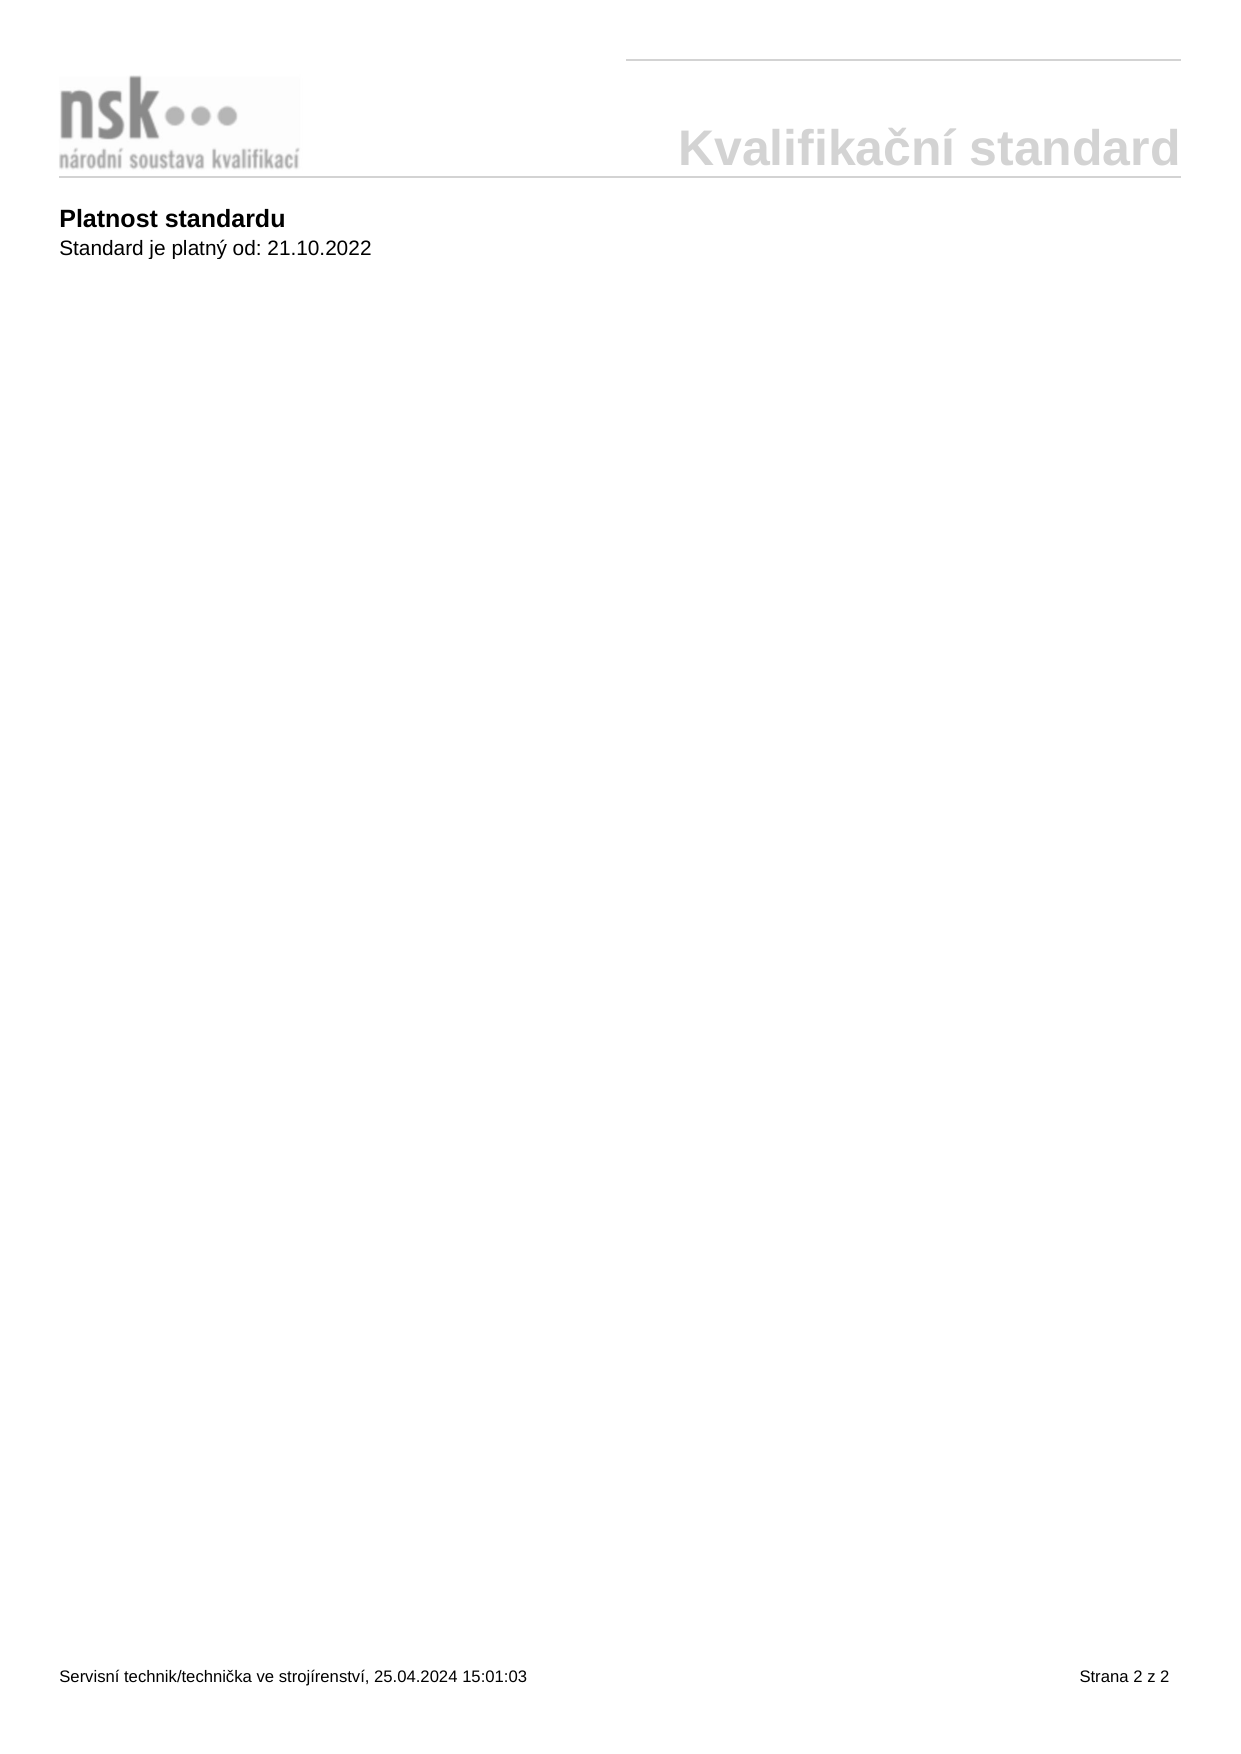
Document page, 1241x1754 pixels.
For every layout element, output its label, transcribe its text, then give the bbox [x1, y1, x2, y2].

picture [58, 59, 621, 171]
table_cell [59, 859, 483, 1159]
table_cell [1093, 259, 1169, 559]
table_cell [626, 1159, 862, 1409]
table_cell [1169, 559, 1181, 859]
table_cell [862, 259, 1093, 559]
table_cell [1093, 194, 1169, 200]
table_cell [59, 178, 1181, 194]
table_cell [59, 194, 483, 200]
table_cell [1169, 259, 1181, 559]
table_cell Strana 2 z 2 [862, 1658, 1169, 1694]
table_cell [484, 1409, 620, 1658]
table_cell [626, 194, 862, 200]
table_cell [626, 259, 862, 559]
table_cell Standard je platný od: 21.10.2022 [59, 236, 1181, 259]
table_cell [484, 171, 620, 176]
table_cell [1169, 1159, 1181, 1409]
table_cell [862, 1159, 1093, 1409]
table_cell [621, 59, 626, 170]
table_cell [484, 559, 620, 859]
table_cell [862, 1409, 1093, 1658]
table_cell [1169, 194, 1181, 200]
table_cell [626, 1409, 862, 1658]
table_cell [862, 559, 1093, 859]
table_cell [862, 859, 1093, 1159]
table_cell [59, 559, 483, 859]
table_cell [620, 559, 626, 859]
table_cell [484, 259, 620, 559]
table_cell [1093, 1409, 1169, 1658]
table_cell Platnost standardu [59, 200, 1181, 236]
table_cell [1093, 559, 1169, 859]
table_cell [1169, 1658, 1181, 1694]
table_cell [484, 1159, 620, 1409]
table_cell [862, 194, 1093, 200]
table_cell [1169, 859, 1181, 1159]
table_cell [1093, 1159, 1169, 1409]
table_cell [620, 259, 626, 559]
table_cell [626, 859, 862, 1159]
table_cell [1169, 1409, 1181, 1658]
table_cell [59, 1409, 483, 1658]
table_cell Servisní technik/technička ve strojírenství, 25.04.2024 15:01:03 [59, 1658, 862, 1694]
table_cell [484, 194, 620, 200]
table_cell [620, 859, 626, 1159]
table_cell Kvalifikační standard [626, 61, 1181, 176]
table_cell [59, 1159, 483, 1409]
table_cell [484, 859, 620, 1159]
table_cell [59, 171, 483, 176]
table_cell [626, 559, 862, 859]
table_cell [620, 1409, 626, 1658]
table_cell [59, 259, 483, 559]
table_cell [1093, 859, 1169, 1159]
table_cell [620, 1159, 626, 1409]
